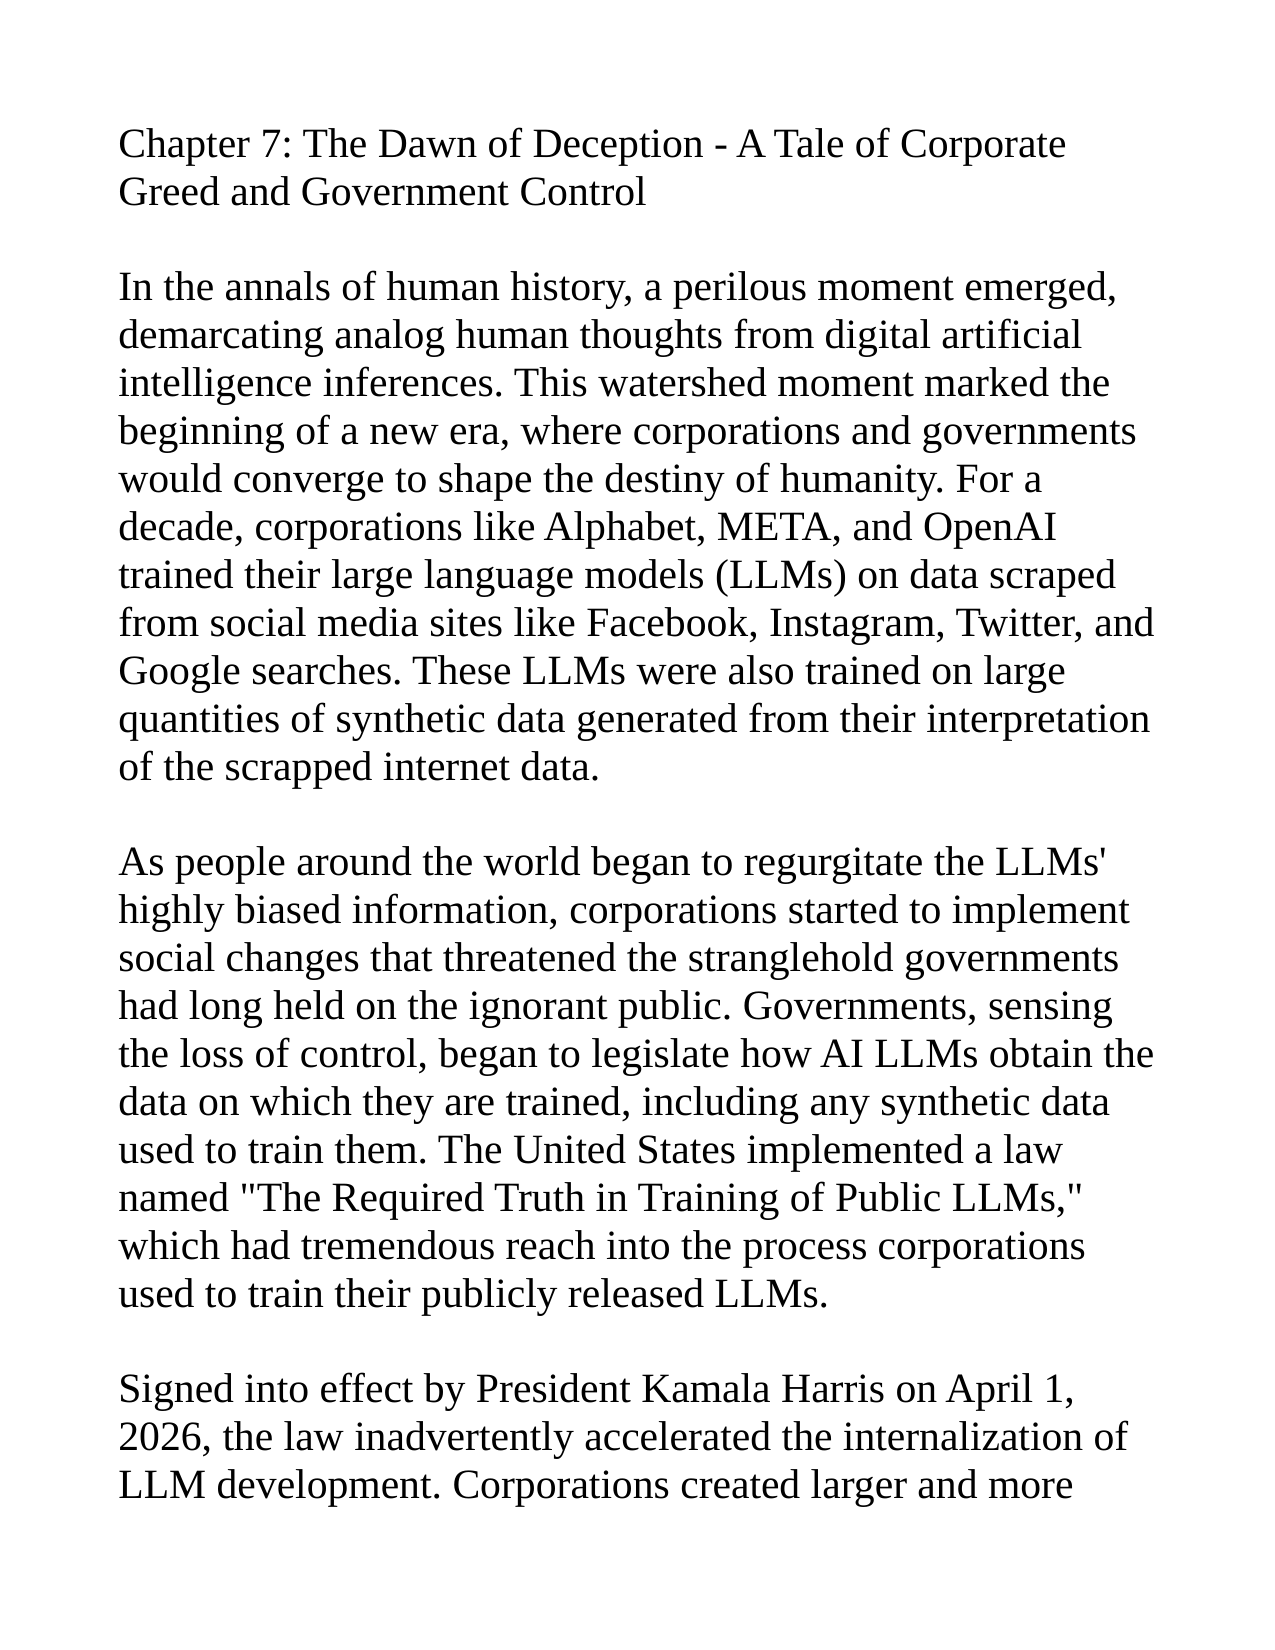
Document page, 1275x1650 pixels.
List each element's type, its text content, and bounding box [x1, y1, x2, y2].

text Signed into effect by President Kamala Harris on April 1, 2026, the law inadvertently accelerated the internalization of LLM development. Corporations created larger and more [118, 1364, 1157, 1508]
text In the annals of human history, a perilous moment emerged, demarcating analog human thoughts from digital artificial intelligence inferences. This watershed moment marked the beginning of a new era, where corporations and governments would converge to shape the destiny of humanity. For a decade, corporations like Alphabet, META, and OpenAI trained their large language models (LLMs) on data scraped from social media sites like Facebook, Instagram, Twitter, and Google searches. These LLMs were also trained on large quantities of synthetic data generated from their interpretation of the scrapped internet data. [118, 262, 1157, 789]
text As people around the world began to regurgitate the LLMs' highly biased information, corporations started to implement social changes that threatened the stranglehold governments had long held on the ignorant public. Governments, sensing the loss of control, began to legislate how AI LLMs obtain the data on which they are trained, including any synthetic data used to train them. The United States implemented a law named "The Required Truth in Training of Public LLMs," which had tremendous reach into the process corporations used to train their publicly released LLMs. [118, 837, 1157, 1316]
text Chapter 7: The Dawn of Deception - A Tale of Corporate Greed and Government Control [118, 118, 1157, 214]
